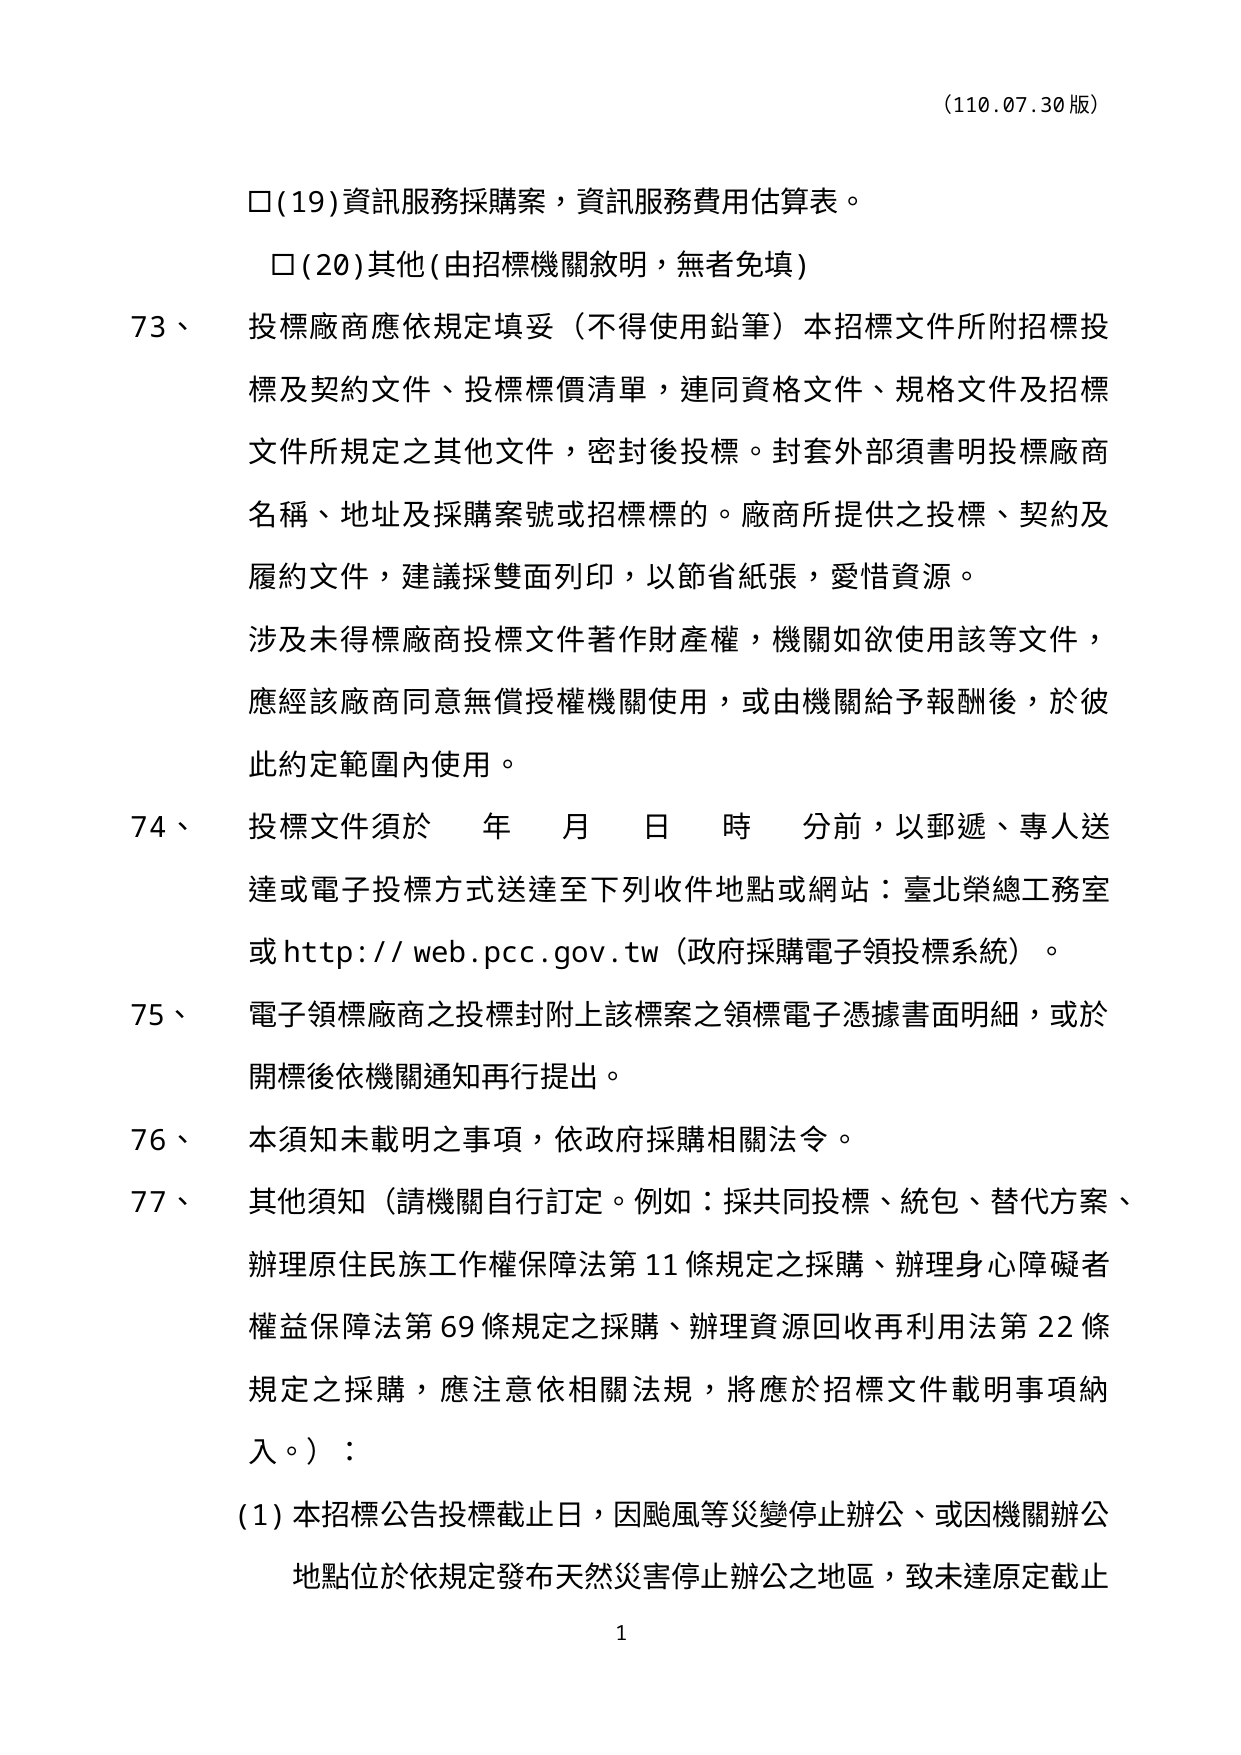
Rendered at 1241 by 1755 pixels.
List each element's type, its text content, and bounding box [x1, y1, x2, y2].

text (20)其他(由招標機關敘明，無者免填) [130, 221, 1110, 283]
list 本招標公告投標截止日，因颱風等災變停止辦公、或因機關辦公地點位於依規定發布天然災害停止辦公之地區，致未達原定截止 [234, 1471, 1110, 1596]
list 電子領標廠商之投標封附上該標案之領標電子憑據書面明細，或於開標後依機關通知再行提出。 [130, 971, 1110, 1096]
list 投標文件須於 年 月 日 時 分前，以郵遞、專人送達或電子投標方式送達至下列收件地點或網站：臺北榮總工務室或http:// web.pcc.gov.tw（政府採購電子領投標系統）。 [130, 783, 1110, 971]
text (19)資訊服務採購案，資訊服務費用估算表。 [130, 158, 1110, 221]
list 投標廠商應依規定填妥（不得使用鉛筆）本招標文件所附招標投標及契約文件、投標標價清單，連同資格文件、規格文件及招標文件所規定之其他文件，密封後投標。封套外部須書明投標廠商名稱、地址及採購案號或招標標的。廠商所提供之投標、契約及履約文件，建議採雙面列印，以節省紙張，愛惜資源。 [130, 283, 1110, 596]
list 本須知未載明之事項，依政府採購相關法令。 [130, 1096, 1110, 1158]
list 其他須知（請機關自行訂定。例如：採共同投標、統包、替代方案、辦理原住民族工作權保障法第11條規定之採購、辦理身心障礙者權益保障法第69條規定之採購、辦理資源回收再利用法第22條規定之採購，應注意依相關法規，將應於招標文件載明事項納入。）： [130, 1158, 1110, 1471]
text 涉及未得標廠商投標文件著作財產權，機關如欲使用該等文件，應經該廠商同意無償授權機關使用，或由機關給予報酬後，於彼此約定範圍內使用。 [248, 596, 1110, 783]
